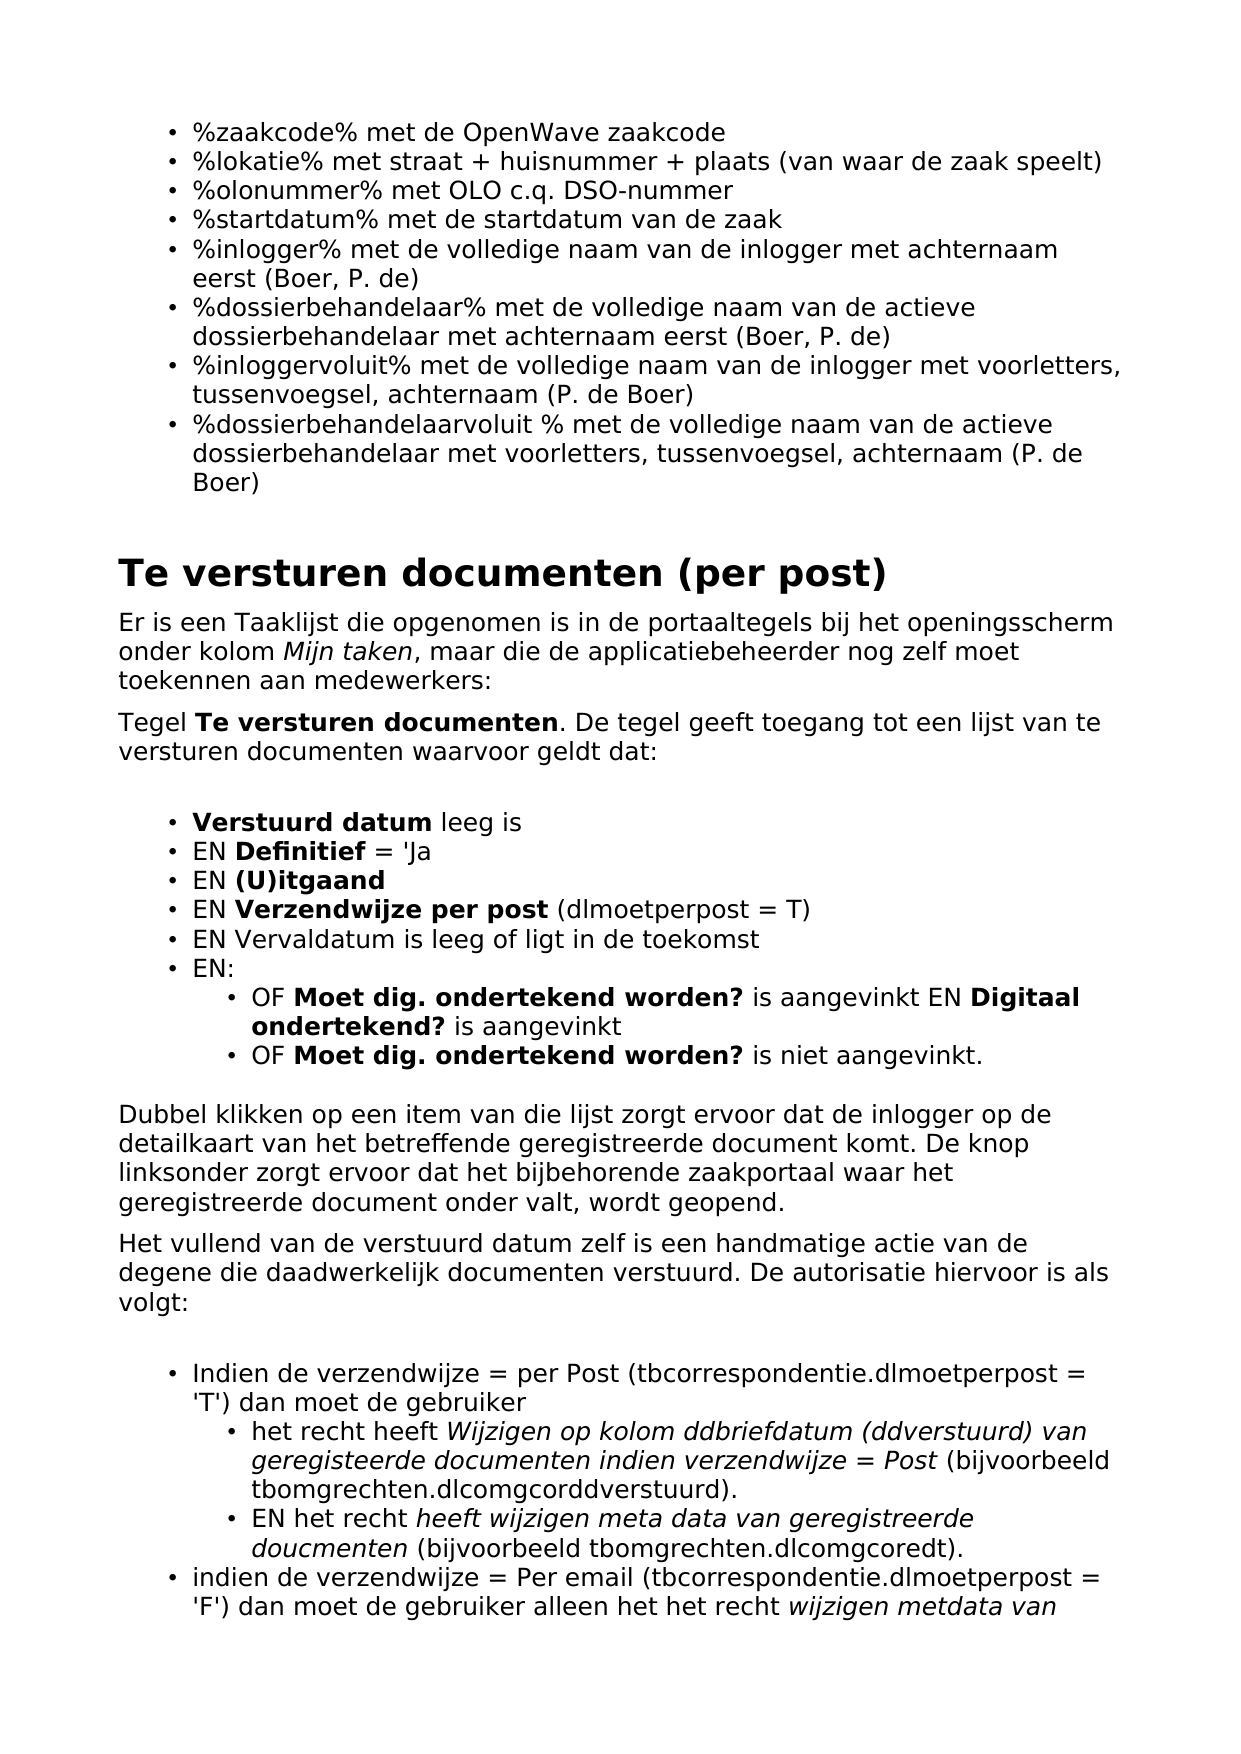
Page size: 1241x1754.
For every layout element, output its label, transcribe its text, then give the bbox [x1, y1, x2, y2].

list Indien de verzendwijze = per Post (tbcorrespondentie.dlmoetperpost = 'T') dan moet de gebruiker [177, 1359, 1122, 1417]
subtitle Te versturen documenten (per post) [118, 552, 1122, 595]
list EN: [177, 954, 1122, 983]
list %lokatie% met straat + huisnummer + plaats (van waar de zaak speelt) [177, 147, 1122, 176]
text Het vullend van de verstuurd datum zelf is een handmatige actie van de degene die daadwerkelijk documenten verstuurd. De autorisatie hiervoor is als volgt: [118, 1229, 1122, 1317]
list %zaakcode% met de OpenWave zaakcode [177, 118, 1122, 147]
list %inlogger% met de volledige naam van de inlogger met achternaam eerst (Boer, P. de) [177, 235, 1122, 293]
list EN het recht heeft wijzigen meta data van geregistreerde doucmenten (bijvoorbeeld tbomgrechten.dlcomgcoredt). [236, 1505, 1122, 1563]
list %olonummer% met OLO c.q. DSO-nummer [177, 176, 1122, 206]
list %dossierbehandelaarvoluit % met de volledige naam van de actieve dossierbehandelaar met voorletters, tussenvoegsel, achternaam (P. de Boer) [177, 410, 1122, 497]
list EN (U)itgaand [177, 867, 1122, 896]
text Tegel Te versturen documenten. De tegel geeft toegang tot een lijst van te versturen documenten waarvoor geldt dat: [118, 708, 1122, 766]
list EN Vervaldatum is leeg of ligt in de toekomst [177, 925, 1122, 954]
list het recht heeft Wijzigen op kolom ddbriefdatum (ddverstuurd) van geregisteerde documenten indien verzendwijze = Post (bijvoorbeeld tbomgrechten.dlcomgcorddverstuurd). [236, 1417, 1122, 1505]
list %startdatum% met de startdatum van de zaak [177, 206, 1122, 235]
list EN Verzendwijze per post (dlmoetperpost = T) [177, 896, 1122, 925]
text Dubbel klikken op een item van die lijst zorgt ervoor dat de inlogger op de detailkaart van het betreffende geregistreerde document komt. De knop linksonder zorgt ervoor dat het bijbehorende zaakportaal waar het geregistreerde document onder valt, wordt geopend. [118, 1100, 1122, 1217]
list %inloggervoluit% met de volledige naam van de inlogger met voorletters, tussenvoegsel, achternaam (P. de Boer) [177, 351, 1122, 410]
list %dossierbehandelaar% met de volledige naam van de actieve dossierbehandelaar met achternaam eerst (Boer, P. de) [177, 293, 1122, 351]
text Er is een Taaklijst die opgenomen is in de portaaltegels bij het openingsscherm onder kolom Mijn taken, maar die de applicatiebeheerder nog zelf moet toekennen aan medewerkers: [118, 608, 1122, 695]
list indien de verzendwijze = Per email (tbcorrespondentie.dlmoetperpost = 'F') dan moet de gebruiker alleen het het recht wijzigen metdata van [177, 1563, 1122, 1621]
list Verstuurd datum leeg is [177, 808, 1122, 837]
list OF Moet dig. ondertekend worden? is niet aangevinkt. [236, 1042, 1122, 1071]
list EN Definitief = 'Ja [177, 837, 1122, 867]
list OF Moet dig. ondertekend worden? is aangevinkt EN Digitaal ondertekend? is aangevinkt [236, 983, 1122, 1042]
